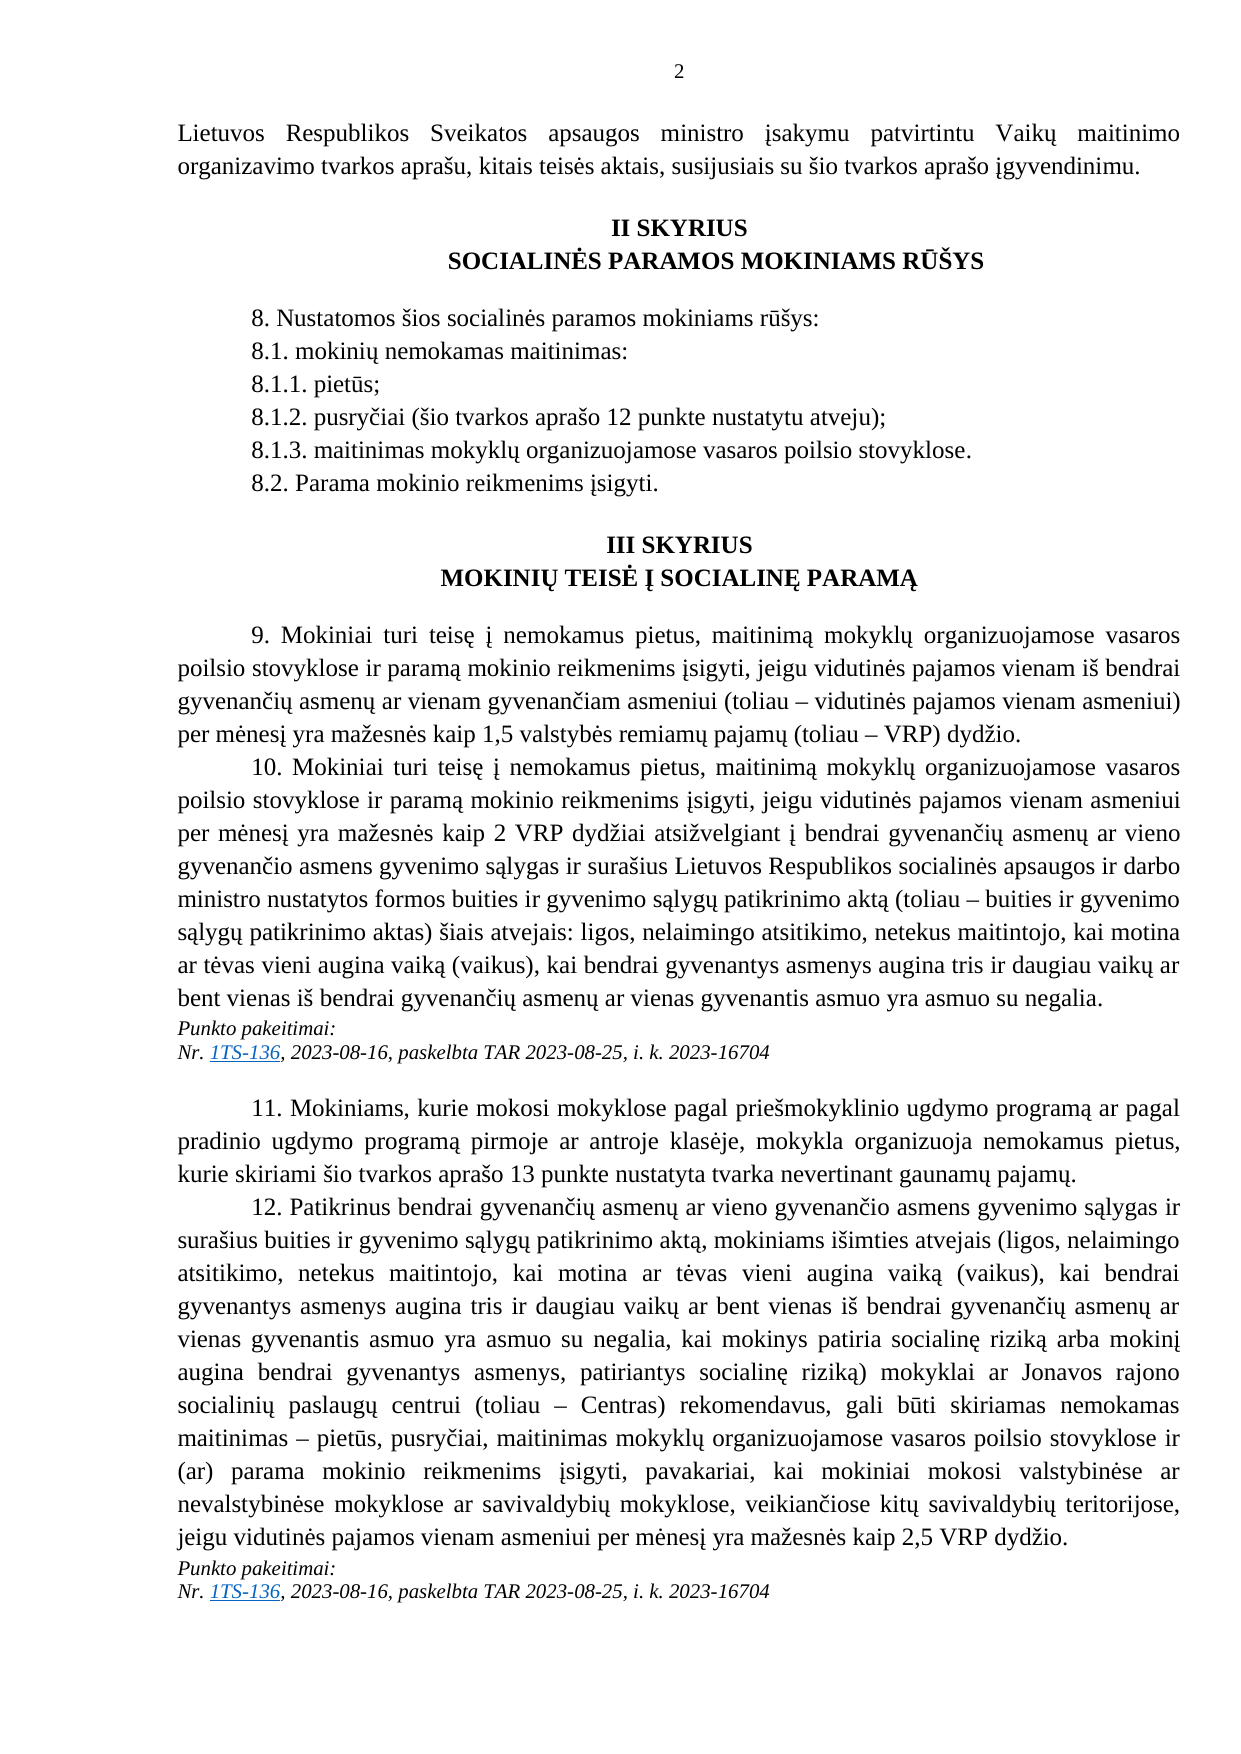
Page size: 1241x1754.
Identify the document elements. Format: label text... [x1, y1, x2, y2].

text Punkto pakeitimai: [177, 1555, 1181, 1579]
text Punkto pakeitimai: [177, 1016, 1181, 1040]
text II SKYRIUS [177, 213, 1181, 242]
text Nr. 1TS-136, 2023-08-16, paskelbta TAR 2023-08-25, i. k. 2023-16704 [177, 1579, 1181, 1603]
text Nr. 1TS-136, 2023-08-16, paskelbta TAR 2023-08-25, i. k. 2023-16704 [177, 1040, 1181, 1064]
text III SKYRIUS [177, 530, 1181, 559]
text 10. Mokiniai turi teisę į nemokamus pietus, maitinimą mokyklų organizuojamose vasaros poilsio stovyklose ir paramą mokinio reikmenims įsigyti, jeigu vidutinės pajamos vienam asmeniui per mėnesį yra mažesnės kaip 2 VRP dydžiai atsižvelgiant į bendrai gyvenančių asmenų ar vieno gyvenančio asmens gyvenimo sąlygas ir surašius Lietuvos Respublikos socialinės apsaugos ir darbo ministro nustatytos formos buities ir gyvenimo sąlygų patikrinimo aktą (toliau – buities ir gyvenimo sąlygų patikrinimo aktas) šiais atvejais: ligos, nelaimingo atsitikimo, netekus maitintojo, kai motina ar tėvas vieni augina vaiką (vaikus), kai bendrai gyvenantys asmenys augina tris ir daugiau vaikų ar bent vienas iš bendrai gyvenančių asmenų ar vienas gyvenantis asmuo yra asmuo su negalia. [177, 752, 1181, 1012]
text 8.1. mokinių nemokamas maitinimas: [177, 336, 1181, 365]
text 8.1.1. pietūs; [177, 369, 1181, 398]
text 12. Patikrinus bendrai gyvenančių asmenų ar vieno gyvenančio asmens gyvenimo sąlygas ir surašius buities ir gyvenimo sąlygų patikrinimo aktą, mokiniams išimties atvejais (ligos, nelaimingo atsitikimo, netekus maitintojo, kai motina ar tėvas vieni augina vaiką (vaikus), kai bendrai gyvenantys asmenys augina tris ir daugiau vaikų ar bent vienas iš bendrai gyvenančių asmenų ar vienas gyvenantis asmuo yra asmuo su negalia, kai mokinys patiria socialinę riziką arba mokinį augina bendrai gyvenantys asmenys, patiriantys socialinę riziką) mokyklai ar Jonavos rajono socialinių paslaugų centrui (toliau – Centras) rekomendavus, gali būti skiriamas nemokamas maitinimas – pietūs, pusryčiai, maitinimas mokyklų organizuojamose vasaros poilsio stovyklose ir (ar) parama mokinio reikmenims įsigyti, pavakariai, kai mokiniai mokosi valstybinėse ar nevalstybinėse mokyklose ar savivaldybių mokyklose, veikiančiose kitų savivaldybių teritorijose, jeigu vidutinės pajamos vienam asmeniui per mėnesį yra mažesnės kaip 2,5 VRP dydžio. [177, 1192, 1181, 1551]
text 8.1.2. pusryčiai (šio tvarkos aprašo 12 punkte nustatytu atveju); [177, 402, 1181, 431]
text 8.2. Parama mokinio reikmenims įsigyti. [177, 468, 1181, 497]
text 8. Nustatomos šios socialinės paramos mokiniams rūšys: [177, 303, 1181, 332]
text 9. Mokiniai turi teisę į nemokamus pietus, maitinimą mokyklų organizuojamose vasaros poilsio stovyklose ir paramą mokinio reikmenims įsigyti, jeigu vidutinės pajamos vienam iš bendrai gyvenančių asmenų ar vienam gyvenančiam asmeniui (toliau – vidutinės pajamos vienam asmeniui) per mėnesį yra mažesnės kaip 1,5 valstybės remiamų pajamų (toliau – VRP) dydžio. [177, 620, 1181, 748]
text 11. Mokiniams, kurie mokosi mokyklose pagal priešmokyklinio ugdymo programą ar pagal pradinio ugdymo programą pirmoje ar antroje klasėje, mokykla organizuoja nemokamus pietus, kurie skiriami šio tvarkos aprašo 13 punkte nustatyta tvarka nevertinant gaunamų pajamų. [177, 1093, 1181, 1188]
text SOCIALINĖS PARAMOS MOKINIAMS RŪŠYS [251, 246, 1181, 275]
text MOKINIŲ TEISĖ Į SOCIALINĘ PARAMĄ [177, 563, 1181, 592]
text Lietuvos Respublikos Sveikatos apsaugos ministro įsakymu patvirtintu Vaikų maitinimo organizavimo tvarkos aprašu, kitais teisės aktais, susijusiais su šio tvarkos aprašo įgyvendinimu. [177, 118, 1181, 180]
text 8.1.3. maitinimas mokyklų organizuojamose vasaros poilsio stovyklose. [177, 435, 1181, 464]
